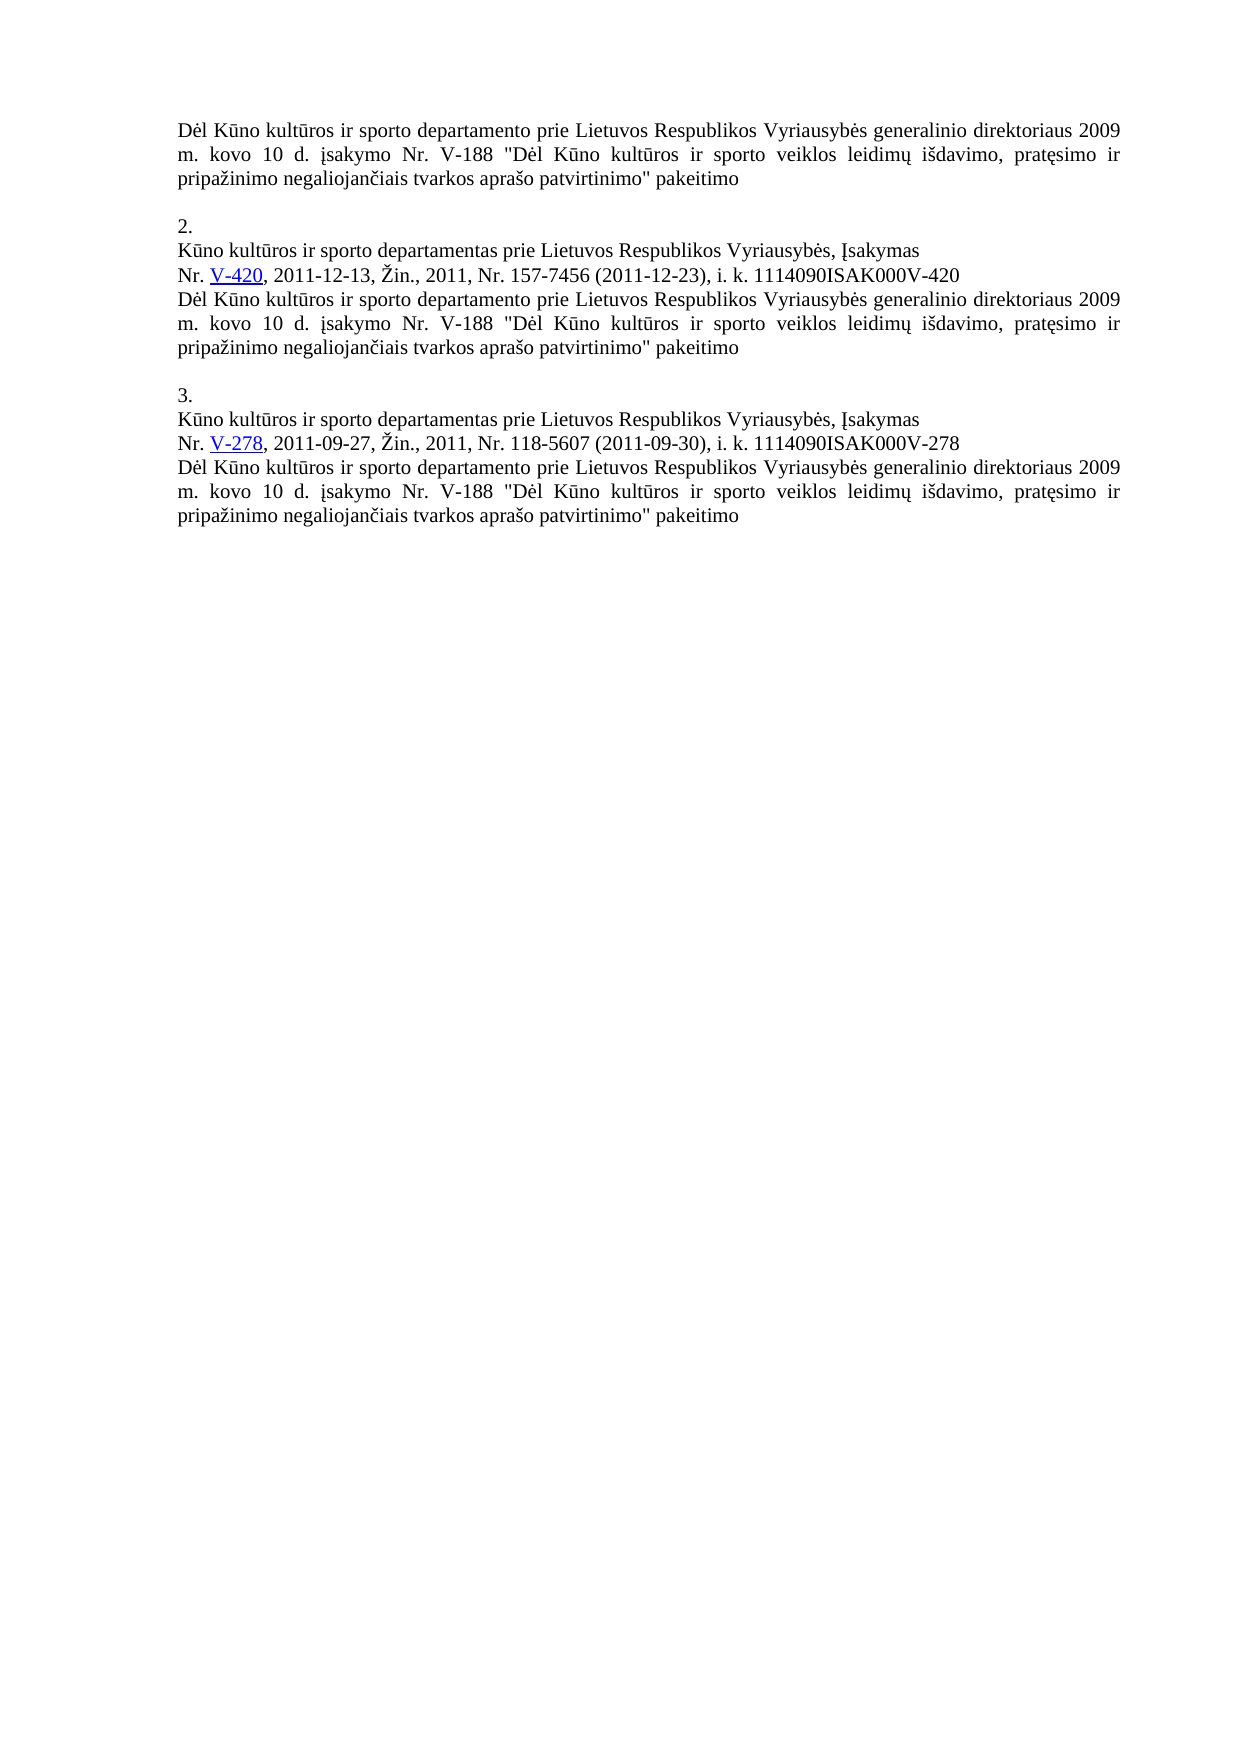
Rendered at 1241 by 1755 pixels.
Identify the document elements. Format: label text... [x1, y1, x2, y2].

text Dėl Kūno kultūros ir sporto departamento prie Lietuvos Respublikos Vyriausybės generalinio direktoriaus 2009 m. kovo 10 d. įsakymo Nr. V-188 "Dėl Kūno kultūros ir sporto veiklos leidimų išdavimo, pratęsimo ir pripažinimo negaliojančiais tvarkos aprašo patvirtinimo" pakeitimo [177, 455, 1122, 527]
text 2. [177, 214, 1122, 238]
text Nr. V-278, 2011-09-27, Žin., 2011, Nr. 118-5607 (2011-09-30), i. k. 1114090ISAK000V-278 [177, 431, 1122, 455]
text Nr. V-420, 2011-12-13, Žin., 2011, Nr. 157-7456 (2011-12-23), i. k. 1114090ISAK000V-420 [177, 262, 1122, 287]
text Dėl Kūno kultūros ir sporto departamento prie Lietuvos Respublikos Vyriausybės generalinio direktoriaus 2009 m. kovo 10 d. įsakymo Nr. V-188 "Dėl Kūno kultūros ir sporto veiklos leidimų išdavimo, pratęsimo ir pripažinimo negaliojančiais tvarkos aprašo patvirtinimo" pakeitimo [177, 118, 1122, 190]
text 3. [177, 383, 1122, 407]
text Dėl Kūno kultūros ir sporto departamento prie Lietuvos Respublikos Vyriausybės generalinio direktoriaus 2009 m. kovo 10 d. įsakymo Nr. V-188 "Dėl Kūno kultūros ir sporto veiklos leidimų išdavimo, pratęsimo ir pripažinimo negaliojančiais tvarkos aprašo patvirtinimo" pakeitimo [177, 287, 1122, 359]
text Kūno kultūros ir sporto departamentas prie Lietuvos Respublikos Vyriausybės, Įsakymas [177, 238, 1122, 262]
text Kūno kultūros ir sporto departamentas prie Lietuvos Respublikos Vyriausybės, Įsakymas [177, 407, 1122, 431]
